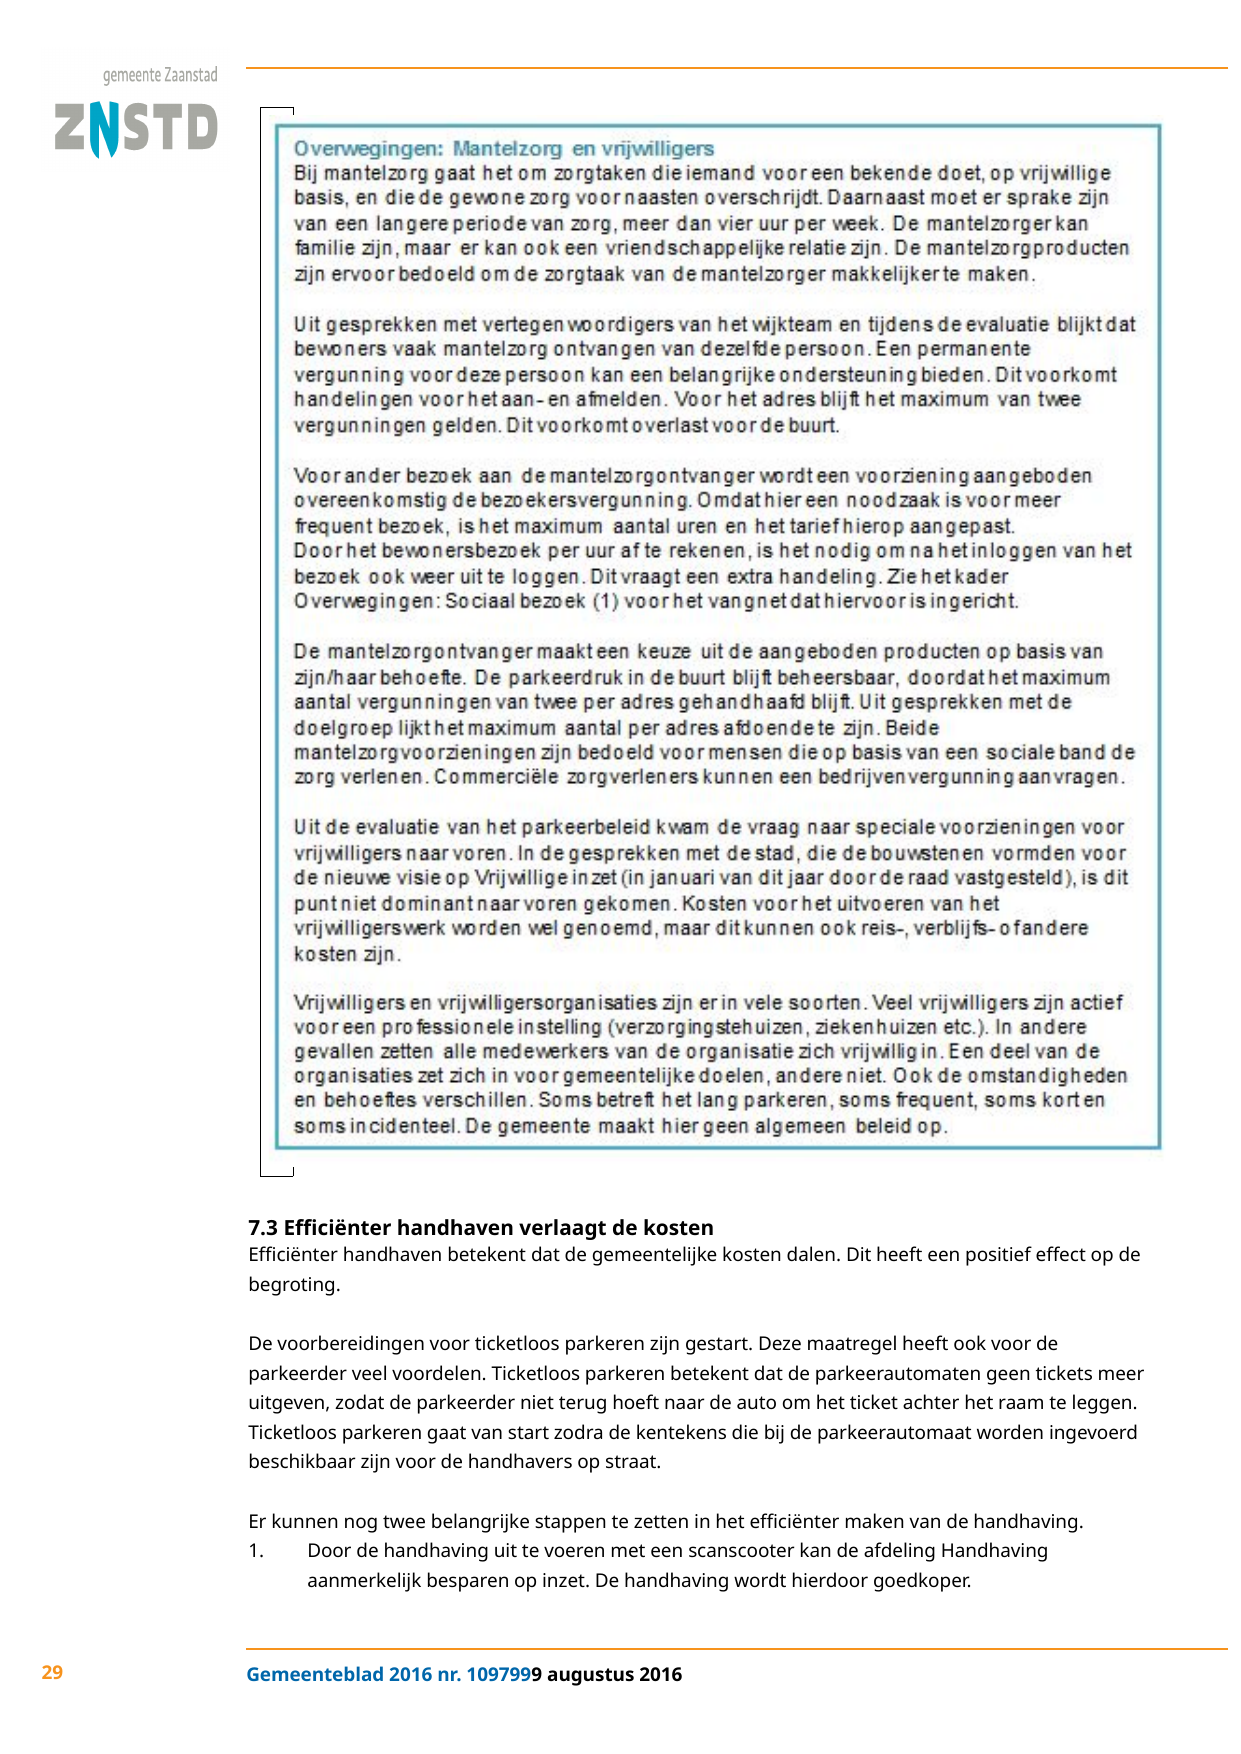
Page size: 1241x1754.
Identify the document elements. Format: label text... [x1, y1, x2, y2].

list Door de handhaving uit te voeren met een scanscooter kan de afdeling Handhaving aanmerkelijk besparen op inzet. De handhaving wordt hierdoor goedkoper. [248, 1537, 1152, 1593]
text De voorbereidingen voor ticketloos parkeren zijn gestart. Deze maatregel heeft ook voor de parkeerder veel voordelen. Ticketloos parkeren betekent dat de parkeerautomaten geen tickets meer uitgeven, zodat de parkeerder niet terug hoeft naar de auto om het ticket achter het raam te leggen. Ticketloos parkeren gaat van start zodra de kentekens die bij de parkeerautomaat worden ingevoerd beschikbaar zijn voor de handhavers op straat. [248, 1330, 1152, 1474]
text 7.3 Efficiënter handhaven verlaagt de kosten [248, 1213, 1152, 1242]
text Er kunnen nog twee belangrijke stappen te zetten in het efficiënter maken van de handhaving. [248, 1508, 1152, 1534]
picture [268, 115, 1173, 1167]
picture [41, 47, 231, 172]
text Efficiënter handhaven betekent dat de gemeentelijke kosten dalen. Dit heeft een positief effect op de begroting. [248, 1242, 1152, 1297]
